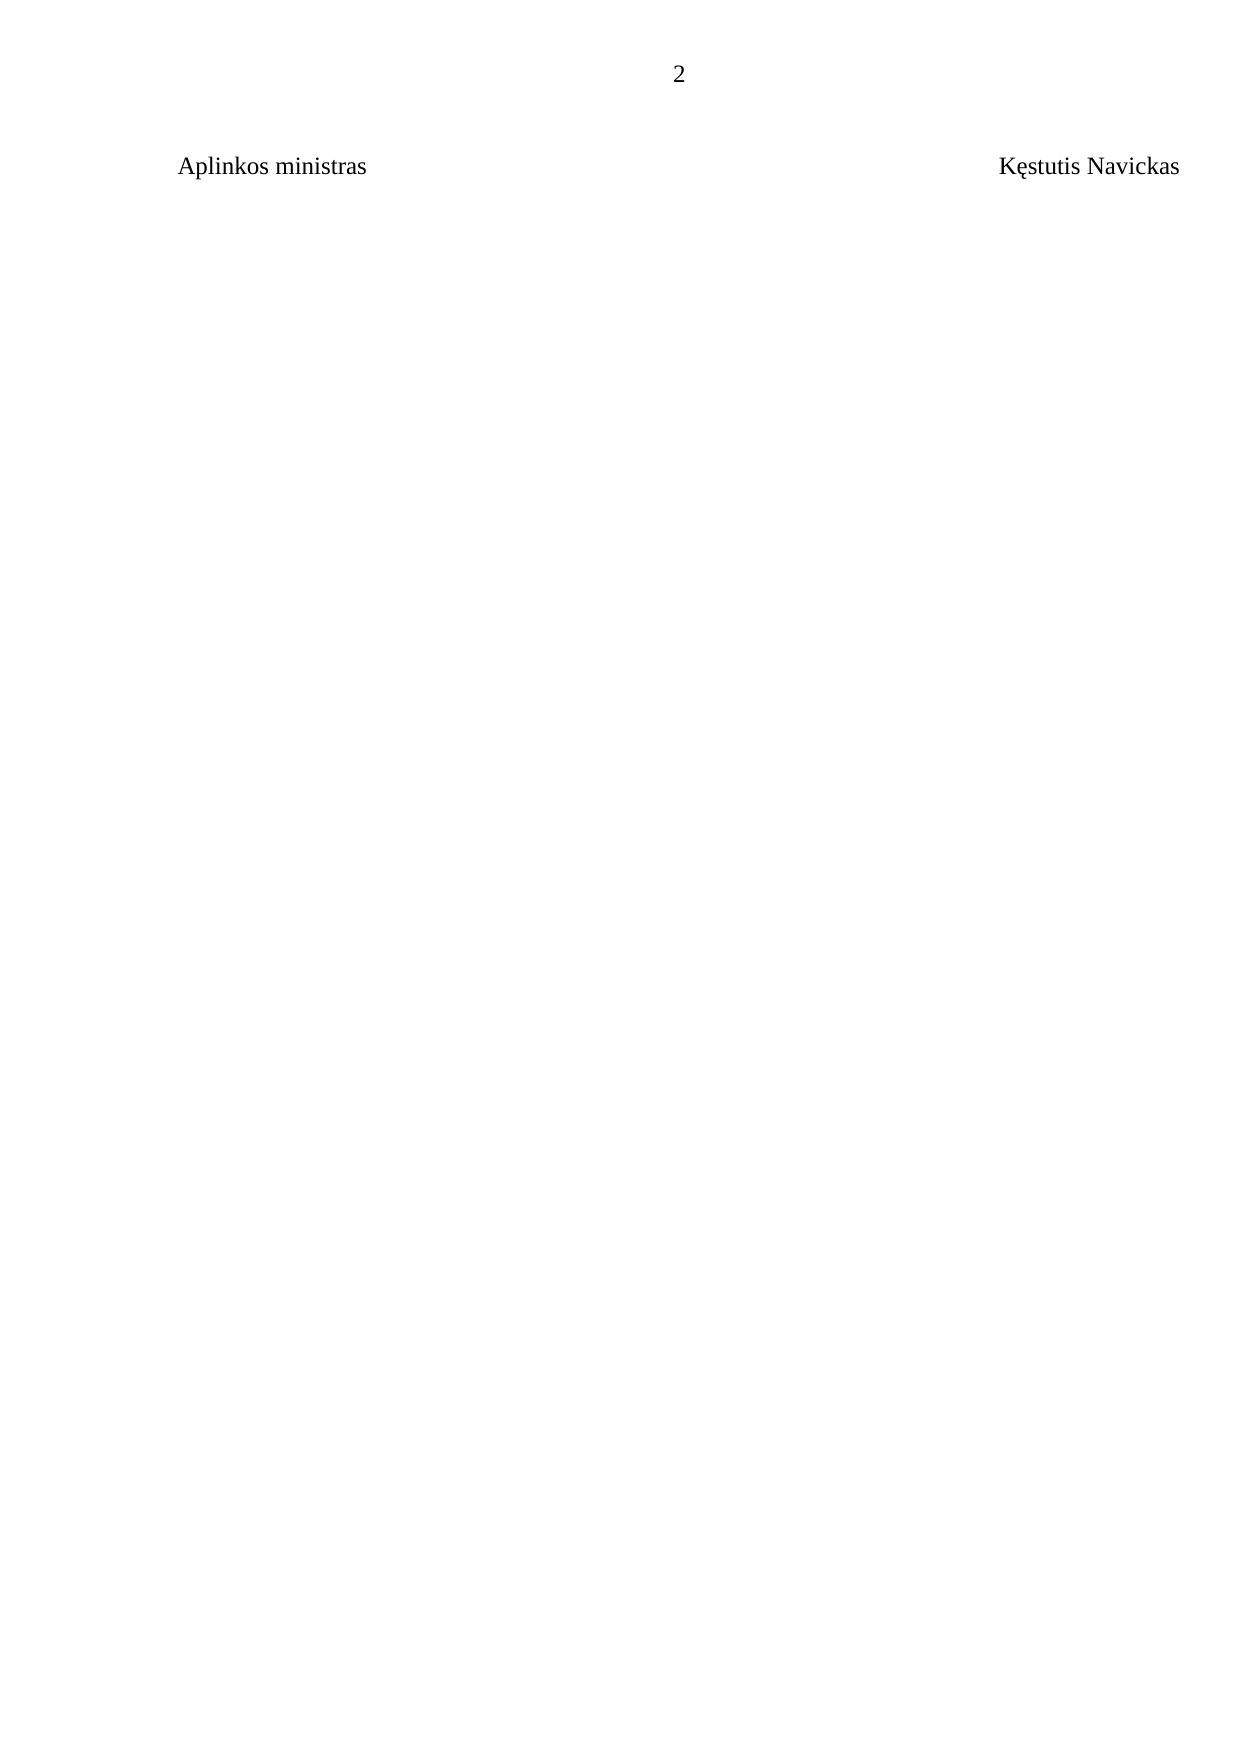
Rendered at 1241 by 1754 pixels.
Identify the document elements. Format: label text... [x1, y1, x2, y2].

text Aplinkos ministras Kęstutis Navickas [177, 151, 1181, 180]
